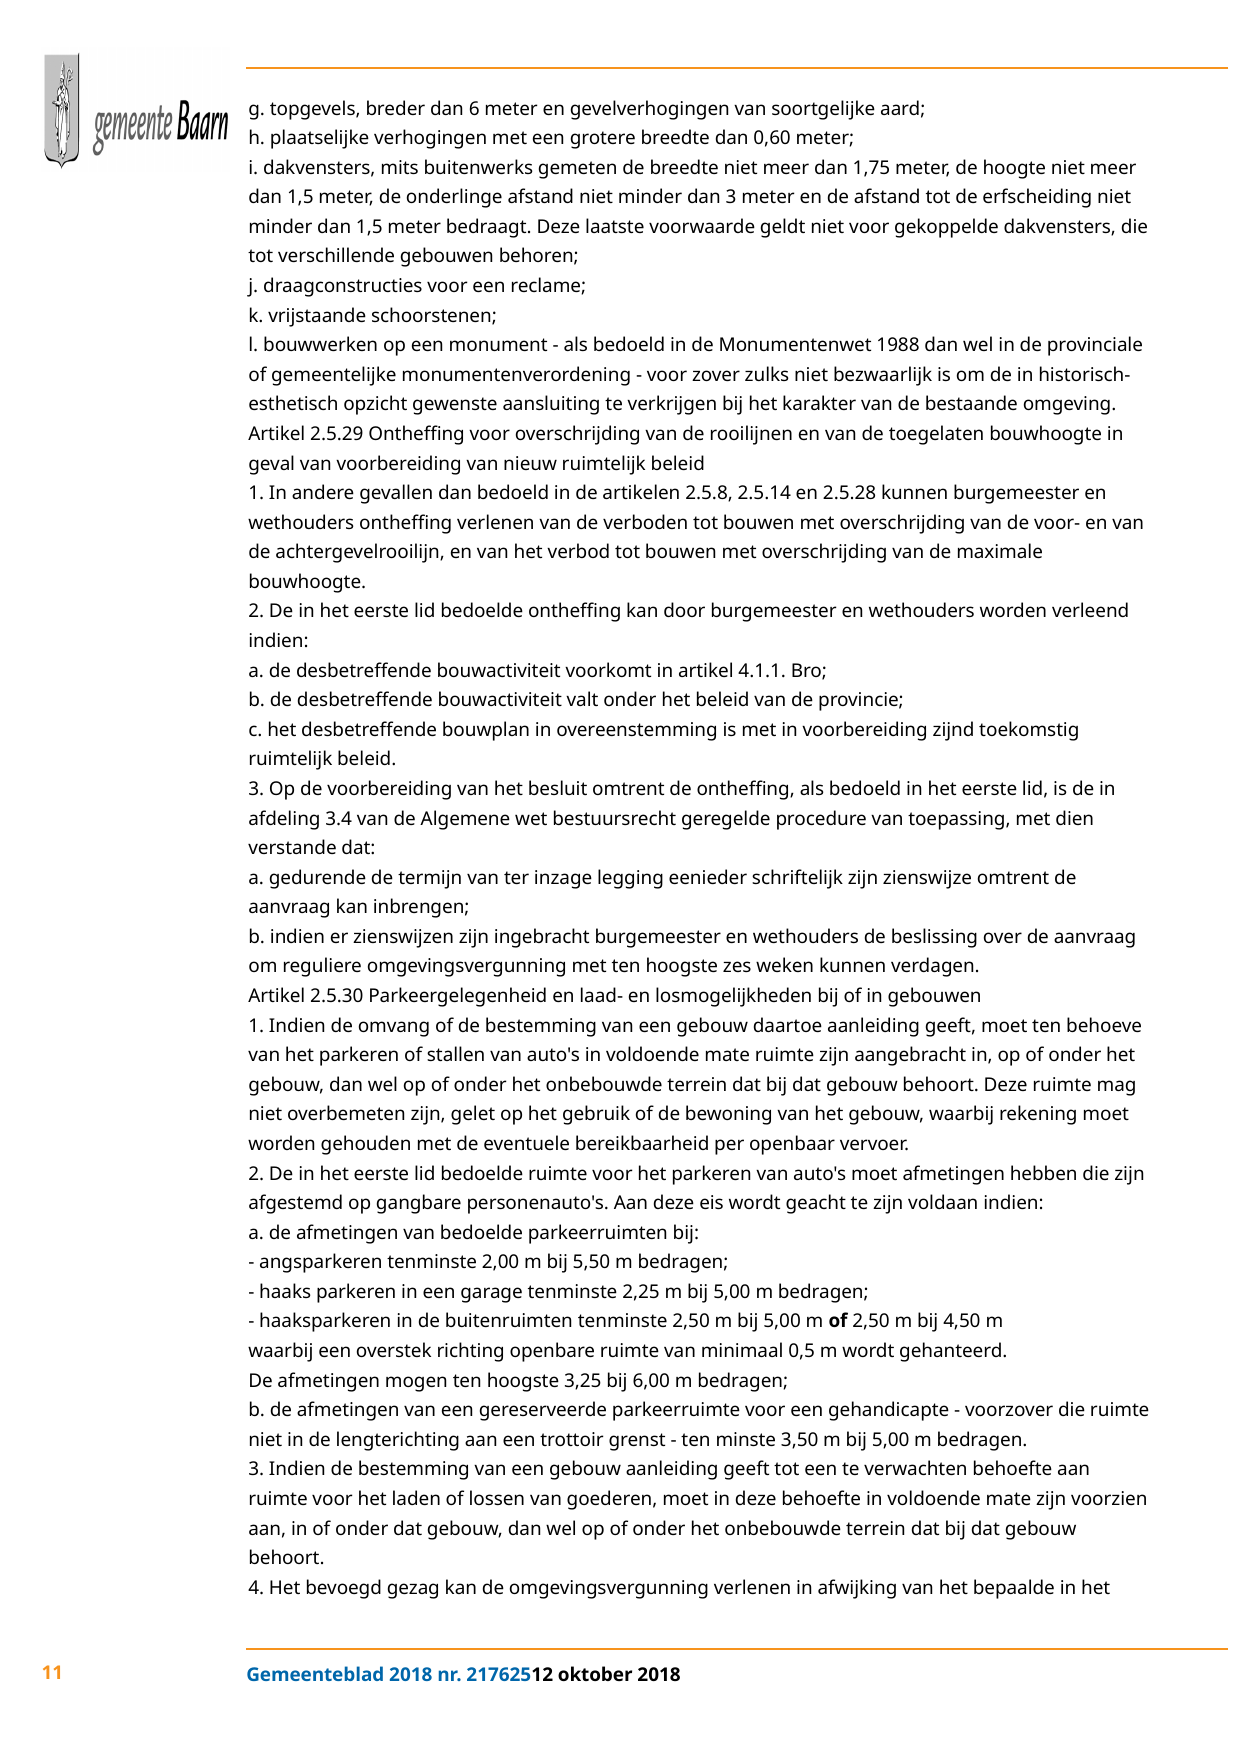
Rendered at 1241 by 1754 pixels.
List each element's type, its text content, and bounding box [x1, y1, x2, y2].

text 1. In andere gevallen dan bedoeld in de artikelen 2.5.8, 2.5.14 en 2.5.28 kunnen burgemeester en wethouders ontheffing verlenen van de verboden tot bouwen met overschrijding van de voor- en van de achtergevelrooilijn, en van het verbod tot bouwen met overschrijding van de maximale bouwhoogte. [248, 479, 1152, 594]
text k. vrijstaande schoorstenen; [248, 302, 1152, 328]
text 3. Op de voorbereiding van het besluit omtrent de ontheffing, als bedoeld in het eerste lid, is de in afdeling 3.4 van de Algemene wet bestuursrecht geregelde procedure van toepassing, met dien verstande dat: [248, 775, 1152, 860]
text 2. De in het eerste lid bedoelde ruimte voor het parkeren van auto's moet afmetingen hebben die zijn afgestemd op gangbare personenauto's. Aan deze eis wordt geacht te zijn voldaan indien: [248, 1160, 1152, 1215]
text j. draagconstructies voor een reclame; [248, 272, 1152, 298]
text b. de desbetreffende bouwactiviteit valt onder het beleid van de provincie; [248, 686, 1152, 712]
text c. het desbetreffende bouwplan in overeenstemming is met in voorbereiding zijnd toekomstig ruimtelijk beleid. [248, 716, 1152, 771]
text 2. De in het eerste lid bedoelde ontheffing kan door burgemeester en wethouders worden verleend indien: [248, 598, 1152, 653]
text - haaks parkeren in een garage tenminste 2,25 m bij 5,00 m bedragen; [248, 1278, 1152, 1304]
text b. de afmetingen van een gereserveerde parkeerruimte voor een gehandicapte - voorzover die ruimte niet in de lengterichting aan een trottoir grenst - ten minste 3,50 m bij 5,00 m bedragen. [248, 1396, 1152, 1452]
text waarbij een overstek richting openbare ruimte van minimaal 0,5 m wordt gehanteerd. [248, 1337, 1152, 1363]
text h. plaatselijke verhogingen met een grotere breedte dan 0,60 meter; [248, 124, 1152, 150]
text a. de desbetreffende bouwactiviteit voorkomt in artikel 4.1.1. Bro; [248, 657, 1152, 683]
text - angsparkeren tenminste 2,00 m bij 5,50 m bedragen; [248, 1248, 1152, 1274]
text g. topgevels, breder dan 6 meter en gevelverhogingen van soortgelijke aard; [248, 95, 1152, 121]
text Artikel 2.5.30 Parkeergelegenheid en laad- en losmogelijkheden bij of in gebouwen [248, 982, 1152, 1008]
text De afmetingen mogen ten hoogste 3,25 bij 6,00 m bedragen; [248, 1367, 1152, 1393]
text b. indien er zienswijzen zijn ingebracht burgemeester en wethouders de beslissing over de aanvraag om reguliere omgevingsvergunning met ten hoogste zes weken kunnen verdagen. [248, 923, 1152, 978]
text - haaksparkeren in de buitenruimten tenminste 2,50 m bij 5,00 m of 2,50 m bij 4,50 m [248, 1308, 1152, 1333]
text 1. Indien de omvang of de bestemming van een gebouw daartoe aanleiding geeft, moet ten behoeve van het parkeren of stallen van auto's in voldoende mate ruimte zijn aangebracht in, op of onder het gebouw, dan wel op of onder het onbebouwde terrein dat bij dat gebouw behoort. Deze ruimte mag niet overbemeten zijn, gelet op het gebruik of de bewoning van het gebouw, waarbij rekening moet worden gehouden met de eventuele bereikbaarheid per openbaar vervoer. [248, 1012, 1152, 1156]
text a. de afmetingen van bedoelde parkeerruimten bij: [248, 1219, 1152, 1245]
text 3. Indien de bestemming van een gebouw aanleiding geeft tot een te verwachten behoefte aan ruimte voor het laden of lossen van goederen, moet in deze behoefte in voldoende mate zijn voorzien aan, in of onder dat gebouw, dan wel op of onder het onbebouwde terrein dat bij dat gebouw behoort. [248, 1456, 1152, 1570]
text 4. Het bevoegd gezag kan de omgevingsvergunning verlenen in afwijking van het bepaalde in het [248, 1574, 1152, 1600]
text i. dakvensters, mits buitenwerks gemeten de breedte niet meer dan 1,75 meter, de hoogte niet meer dan 1,5 meter, de onderlinge afstand niet minder dan 3 meter en de afstand tot de erfscheiding niet minder dan 1,5 meter bedraagt. Deze laatste voorwaarde geldt niet voor gekoppelde dakvensters, die tot verschillende gebouwen behoren; [248, 154, 1152, 268]
text a. gedurende de termijn van ter inzage legging eenieder schriftelijk zijn zienswijze omtrent de aanvraag kan inbrengen; [248, 864, 1152, 919]
text l. bouwwerken op een monument - als bedoeld in de Monumentenwet 1988 dan wel in de provinciale of gemeentelijke monumentenverordening - voor zover zulks niet bezwaarlijk is om de in historisch-esthetisch opzicht gewenste aansluiting te verkrijgen bij het karakter van de bestaande omgeving. [248, 331, 1152, 416]
picture [41, 47, 231, 172]
text Artikel 2.5.29 Ontheffing voor overschrijding van de rooilijnen en van de toegelaten bouwhoogte in geval van voorbereiding van nieuw ruimtelijk beleid [248, 420, 1152, 476]
